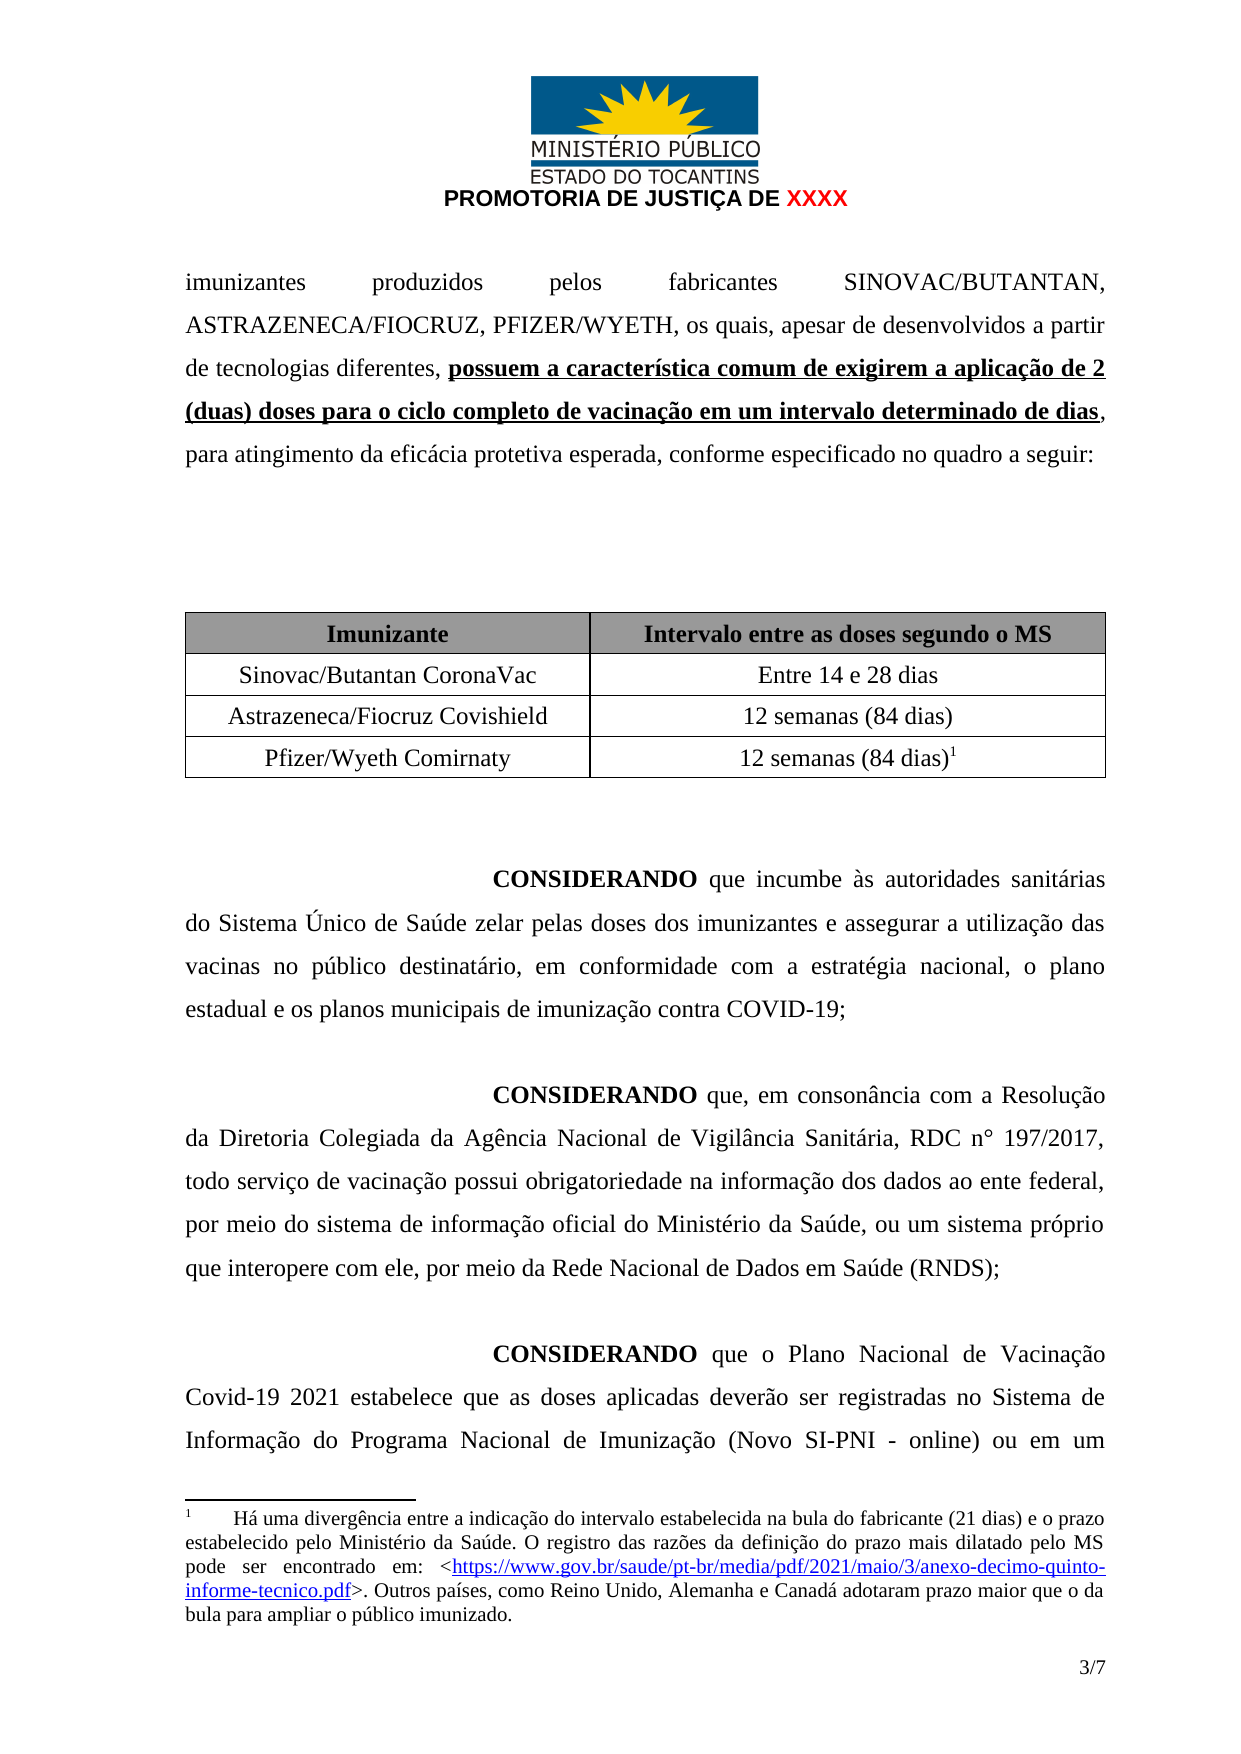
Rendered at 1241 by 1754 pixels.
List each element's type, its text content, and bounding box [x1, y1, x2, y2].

table_cell Sinovac/Butantan CoronaVac [186, 654, 589, 694]
table_cell Pfizer/Wyeth Comirnaty [186, 737, 589, 777]
table_cell Astrazeneca/Fiocruz Covishield [186, 696, 589, 736]
table_header Imunizante [186, 613, 589, 653]
table_cell 12 semanas (84 dias) [591, 696, 1105, 736]
text CONSIDERANDO que o Plano Nacional de Vacinação Covid-19 2021 estabelece que as doses aplicadas deverão ser registradas no Sistema de Informação do Programa Nacional de Imunização (Novo SI-PNI - online) ou em um [185, 1339, 1106, 1454]
text CONSIDERANDO que incumbe às autoridades sanitárias do Sistema Único de Saúde zelar pelas doses dos imunizantes e assegurar a utilização das vacinas no público destinatário, em conformidade com a estratégia nacional, o plano estadual e os planos municipais de imunização contra COVID-19; [185, 864, 1106, 1023]
table_cell Entre 14 e 28 dias [591, 654, 1105, 694]
text imunizantes produzidos pelos fabricantes SINOVAC/BUTANTAN, ASTRAZENECA/FIOCRUZ, PFIZER/WYETH, os quais, apesar de desenvolvidos a partir de tecnologias diferentes, possuem a característica comum de exigirem a aplicação de 2 (duas) doses para o ciclo completo de vacinação em um intervalo determinado de dias, para atingimento da eficácia protetiva esperada, conforme especificado no quadro a seguir: [185, 267, 1106, 468]
text CONSIDERANDO que, em consonância com a Resolução da Diretoria Colegiada da Agência Nacional de Vigilância Sanitária, RDC n° 197/2017, todo serviço de vacinação possui obrigatoriedade na informação dos dados ao ente federal, por meio do sistema de informação oficial do Ministério da Saúde, ou um sistema próprio que interopere com ele, por meio da Rede Nacional de Dados em Saúde (RNDS); [185, 1080, 1106, 1281]
table_header Intervalo entre as doses segundo o MS [591, 613, 1105, 653]
picture [530, 75, 761, 185]
table_cell 12 semanas (84 dias) [591, 737, 1105, 777]
